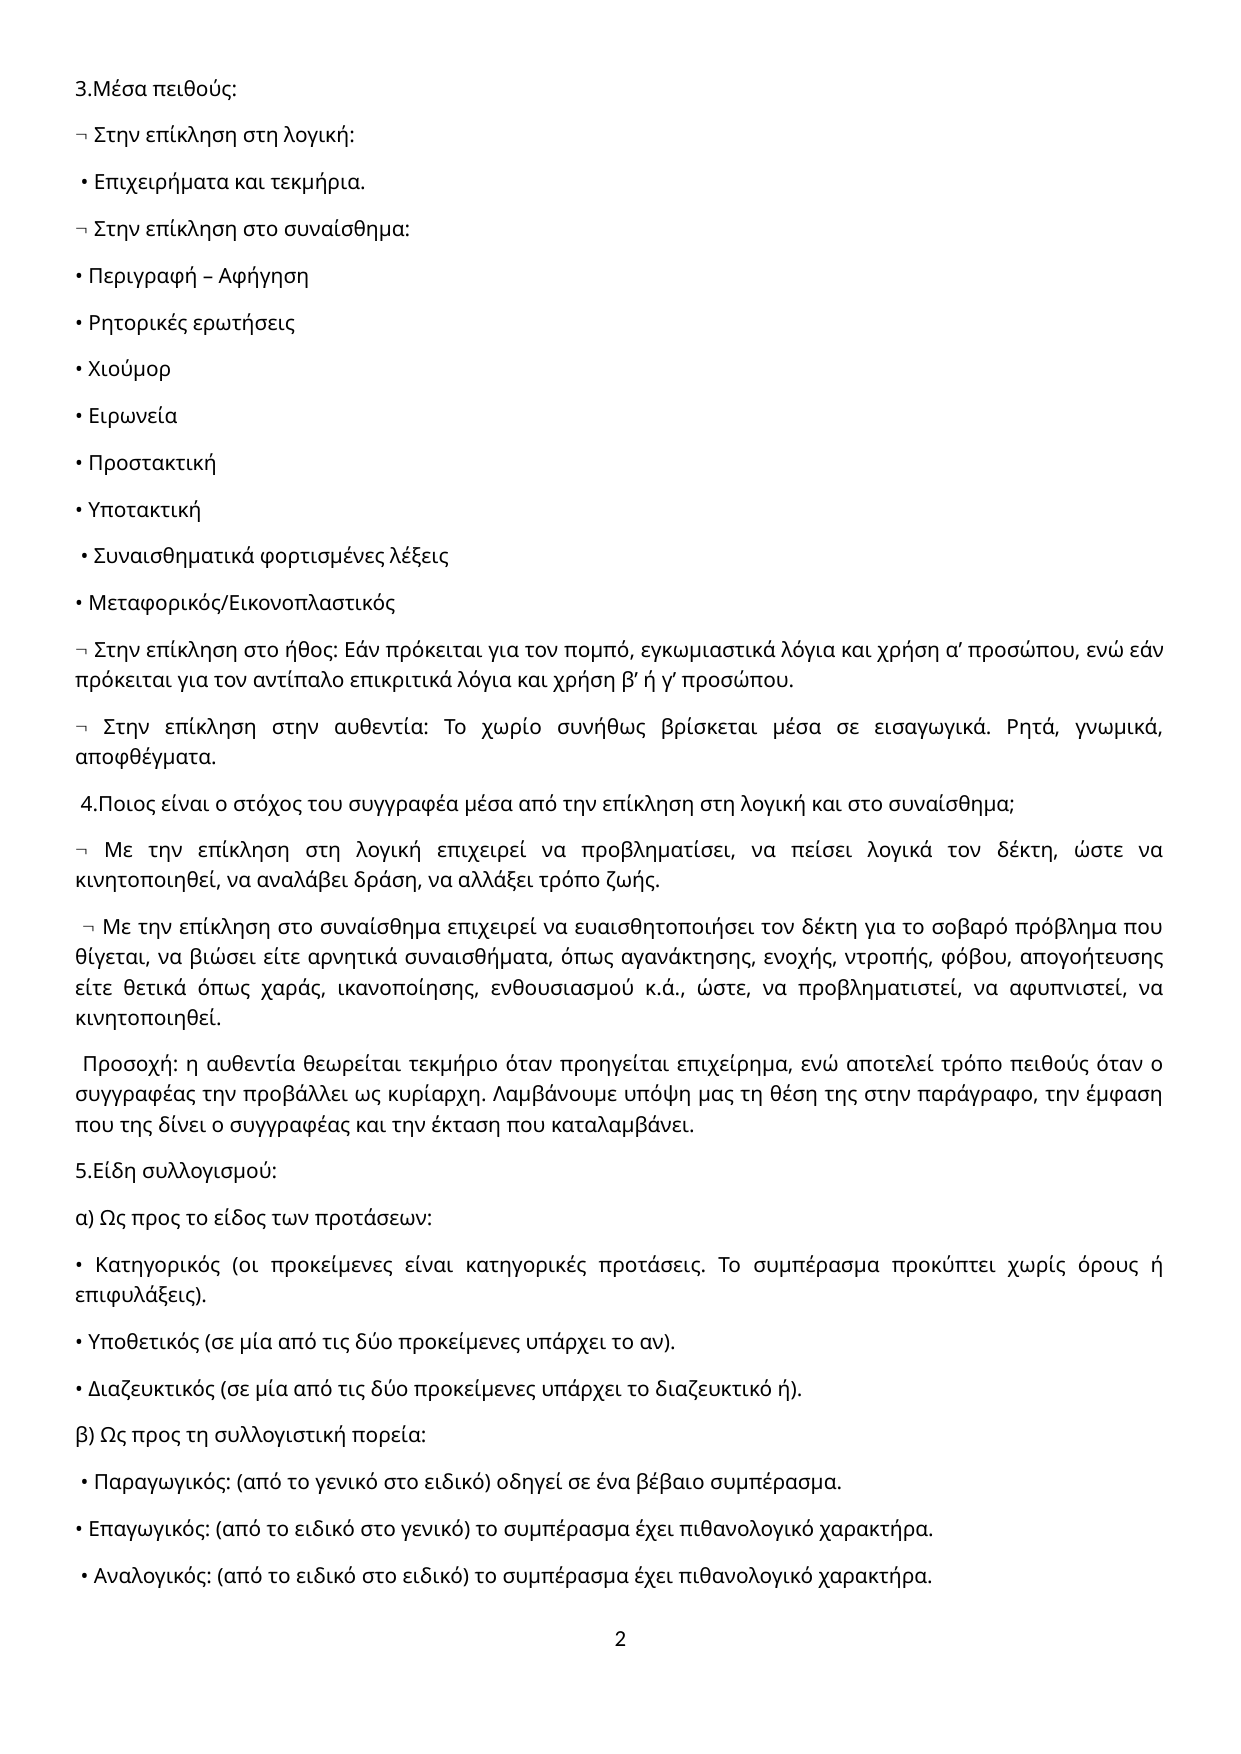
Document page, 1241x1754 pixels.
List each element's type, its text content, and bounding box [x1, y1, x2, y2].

text • Υποθετικός (σε μία από τις δύο προκείμενες υπάρχει το αν). [75, 1327, 1165, 1355]
text • Αναλογικός: (από το ειδικό στο ειδικό) το συμπέρασμα έχει πιθανολογικό χαρακτήρα. [75, 1561, 1165, 1589]
text • Μεταφορικός/Εικονοπλαστικός [75, 588, 1165, 617]
text  Με την επίκληση στη λογική επιχειρεί να προβληματίσει, να πείσει λογικά τον δέκτη, ώστε να κινητοποιηθεί, να αναλάβει δράση, να αλλάξει τρόπο ζωής. [75, 836, 1165, 894]
text • Επιχειρήματα και τεκμήρια. [75, 167, 1165, 196]
text • Υποτακτική [75, 495, 1165, 523]
text • Χιούμορ [75, 354, 1165, 383]
text • Προστακτική [75, 448, 1165, 476]
text  Στην επίκληση στο ήθος: Εάν πρόκειται για τον πομπό, εγκωμιαστικά λόγια και χρήση α’ προσώπου, ενώ εάν πρόκειται για τον αντίπαλο επικριτικά λόγια και χρήση β’ ή γ’ προσώπου. [75, 635, 1165, 693]
text β) Ως προς τη συλλογιστική πορεία: [75, 1420, 1165, 1449]
text • Επαγωγικός: (από το ειδικό στο γενικό) το συμπέρασμα έχει πιθανολογικό χαρακτήρα. [75, 1514, 1165, 1542]
text • Ειρωνεία [75, 401, 1165, 429]
text • Ρητορικές ερωτήσεις [75, 308, 1165, 336]
text α) Ως προς το είδος των προτάσεων: [75, 1203, 1165, 1232]
text  Με την επίκληση στο συναίσθημα επιχειρεί να ευαισθητοποιήσει τον δέκτη για το σοβαρό πρόβλημα που θίγεται, να βιώσει είτε αρνητικά συναισθήματα, όπως αγανάκτησης, ενοχής, ντροπής, φόβου, απογοήτευσης είτε θετικά όπως χαράς, ικανοποίησης, ενθουσιασμού κ.ά., ώστε, να προβληματιστεί, να αφυπνιστεί, να κινητοποιηθεί. [75, 912, 1165, 1031]
text 3.Μέσα πειθούς: [75, 74, 1165, 102]
text  Στην επίκληση στη λογική: [75, 121, 1165, 149]
text 5.Είδη συλλογισμού: [75, 1156, 1165, 1185]
text • Παραγωγικός: (από το γενικό στο ειδικό) οδηγεί σε ένα βέβαιο συμπέρασμα. [75, 1467, 1165, 1496]
text • Συναισθηματικά φορτισμένες λέξεις [75, 541, 1165, 570]
text • Κατηγορικός (οι προκείμενες είναι κατηγορικές προτάσεις. Το συμπέρασμα προκύπτει χωρίς όρους ή επιφυλάξεις). [75, 1250, 1165, 1308]
text  Στην επίκληση στην αυθεντία: Το χωρίο συνήθως βρίσκεται μέσα σε εισαγωγικά. Ρητά, γνωμικά, αποφθέγματα. [75, 712, 1165, 770]
text  Στην επίκληση στο συναίσθημα: [75, 214, 1165, 242]
text 4.Ποιος είναι ο στόχος του συγγραφέα μέσα από την επίκληση στη λογική και στο συναίσθημα; [75, 789, 1165, 817]
text • Περιγραφή – Αφήγηση [75, 261, 1165, 289]
text Προσοχή: η αυθεντία θεωρείται τεκμήριο όταν προηγείται επιχείρημα, ενώ αποτελεί τρόπο πειθούς όταν ο συγγραφέας την προβάλλει ως κυρίαρχη. Λαμβάνουμε υπόψη μας τη θέση της στην παράγραφο, την έμφαση που της δίνει ο συγγραφέας και την έκταση που καταλαμβάνει. [75, 1049, 1165, 1138]
text • Διαζευκτικός (σε μία από τις δύο προκείμενες υπάρχει το διαζευκτικό ή). [75, 1374, 1165, 1402]
